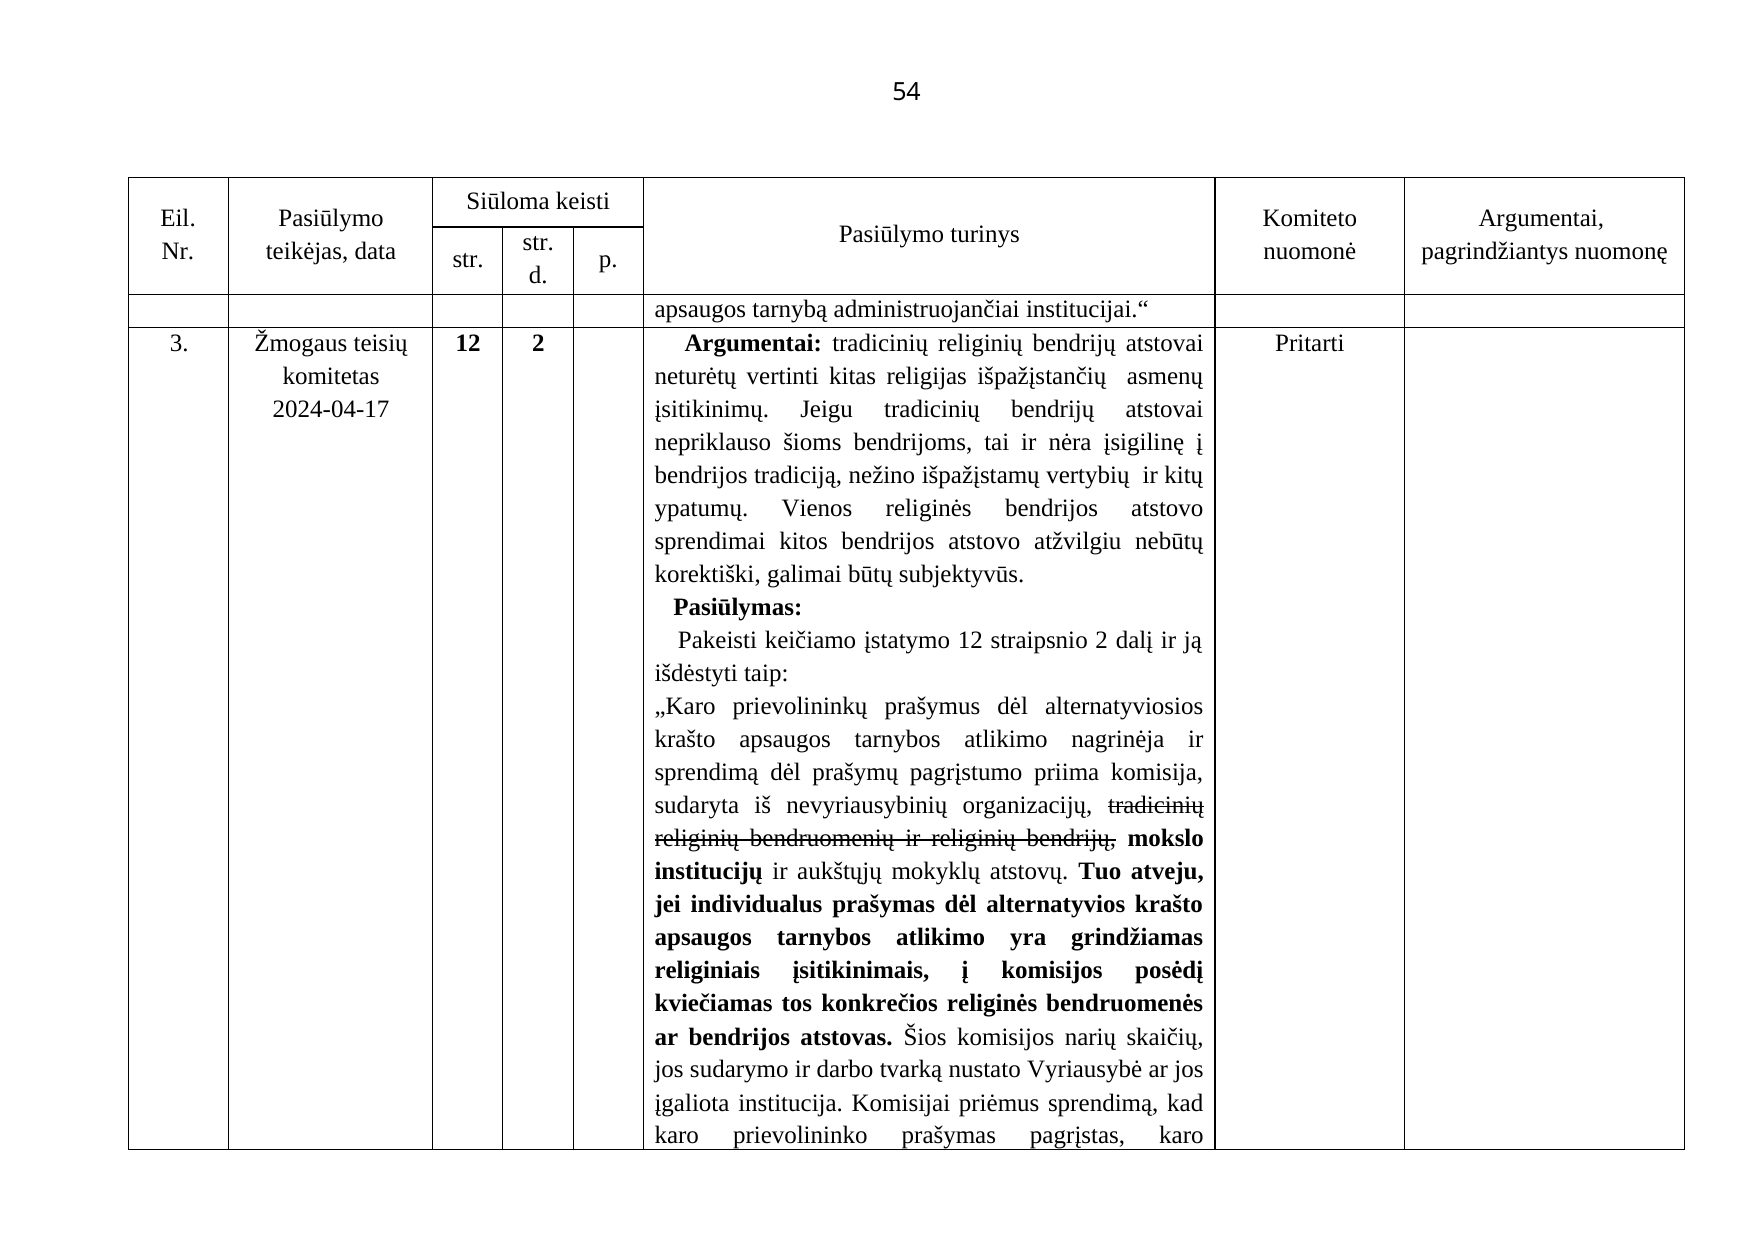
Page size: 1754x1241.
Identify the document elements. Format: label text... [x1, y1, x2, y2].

table_cell 12 [433, 328, 502, 1149]
table_cell [1405, 295, 1684, 327]
table_cell [129, 295, 228, 327]
table_header Pasiūlymo turinys [644, 178, 1214, 293]
table_header Pasiūlymo teikėjas, data [229, 178, 432, 293]
table_cell [1216, 295, 1404, 327]
table_cell str. [433, 228, 502, 293]
table_cell [503, 295, 573, 327]
table_cell [574, 295, 643, 327]
table_header Komiteto nuomonė [1216, 178, 1404, 293]
table_cell [229, 295, 432, 327]
table_cell str. d. [503, 228, 573, 293]
table_cell Žmogaus teisių komitetas 2024-04-17 [229, 328, 432, 1149]
table_cell Pritarti [1216, 328, 1404, 1149]
table_cell 3. [129, 328, 228, 1149]
table_cell apsaugos tarnybą administruojančiai institucijai.“ [644, 295, 1214, 327]
table_cell Argumentai: tradicinių religinių bendrijų atstovai neturėtų vertinti kitas religijas išpažįstančių asmenų įsitikinimų. Jeigu tradicinių bendrijų atstovai nepriklauso šioms bendrijoms, tai ir nėra įsigilinę į bendrijos tradiciją, nežino išpažįstamų vertybių ir kitų ypatumų. Vienos religinės bendrijos atstovo sprendimai kitos bendrijos atstovo atžvilgiu nebūtų korektiški, galimai būtų subjektyvūs. Pasiūlymas: Pakeisti keičiamo įstatymo 12 straipsnio 2 dalį ir ją išdėstyti taip: „Karo prievolininkų prašymus dėl alternatyviosios krašto apsaugos tarnybos atlikimo nagrinėja ir sprendimą dėl prašymų pagrįstumo priima komisija, sudaryta iš nevyriausybinių organizacijų, tradicinių religinių bendruomenių ir religinių bendrijų, mokslo institucijų ir aukštųjų mokyklų atstovų. Tuo atveju, jei individualus prašymas dėl alternatyvios krašto apsaugos tarnybos atlikimo yra grindžiamas religiniais įsitikinimais, į komisijos posėdį kviečiamas tos konkrečios religinės bendruomenės ar bendrijos atstovas. Šios komisijos narių skaičių, jos sudarymo ir darbo tvarką nustato Vyriausybė ar jos įgaliota institucija. Komisijai priėmus sprendimą, kad karo prievolininko prašymas pagrįstas, karo [644, 328, 1214, 1149]
table_cell 2 [503, 328, 573, 1149]
table_header Siūloma keisti [433, 178, 643, 226]
table_cell [574, 328, 643, 1149]
table_cell p. [574, 228, 643, 293]
table_header Eil. Nr. [129, 178, 228, 293]
table_cell [433, 295, 502, 327]
table_cell [1405, 328, 1684, 1149]
table_header Argumentai, pagrindžiantys nuomonę [1405, 178, 1684, 293]
